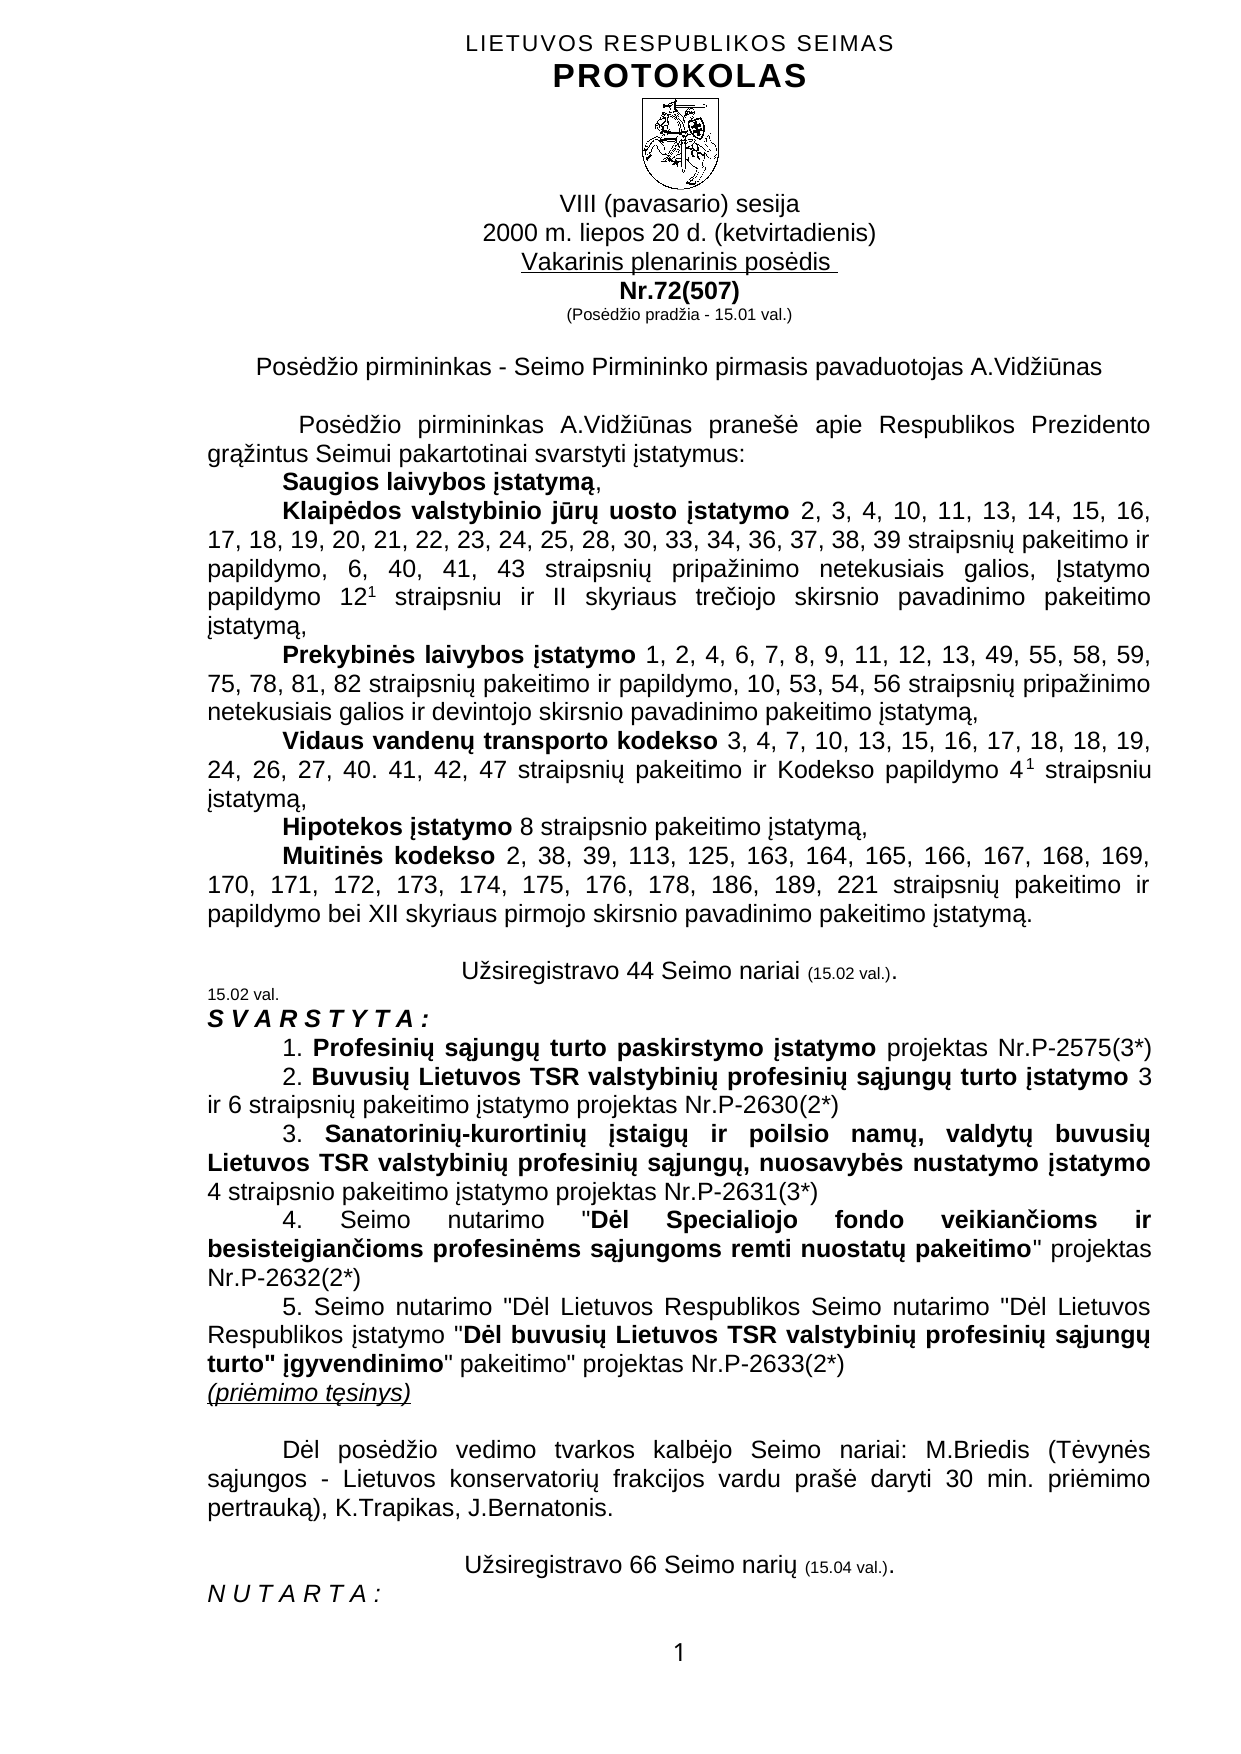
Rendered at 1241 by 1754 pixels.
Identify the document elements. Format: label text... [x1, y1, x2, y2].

text Hipotekos įstatymo 8 straipsnio pakeitimo įstatymą, [207, 812, 1152, 841]
text Saugios laivybos įstatymą, [207, 467, 1152, 496]
text LIETUVOS RESPUBLIKOS SEIMAS [207, 30, 1152, 56]
text Užsiregistravo 66 Seimo narių (15.04 val.). [207, 1550, 1152, 1579]
text Nr.72(507) [207, 276, 1152, 304]
text (Posėdžio pradžia - 15.01 val.) [207, 304, 1152, 324]
text Posėdžio pirmininkas - Seimo Pirmininko pirmasis pavaduotojas A.Vidžiūnas [207, 352, 1152, 381]
text Dėl posėdžio vedimo tvarkos kalbėjo Seimo nariai: M.Briedis (Tėvynės sąjungos - Lietuvos konservatorių frakcijos vardu prašė daryti 30 min. priėmimo pertrauką), K.Trapikas, J.Bernatonis. [207, 1435, 1152, 1522]
text S V A R S T Y T A : [207, 1004, 1152, 1033]
text 4. Seimo nutarimo "Dėl Specialiojo fondo veikiančioms ir besisteigiančioms profesinėms sąjungoms remti nuostatų pakeitimo" projektas Nr.P-2632(2*) [207, 1205, 1152, 1292]
text 1. Profesinių sąjungų turto paskirstymo įstatymo projektas Nr.P-2575(3*) 2. Buvusių Lietuvos TSR valstybinių profesinių sąjungų turto įstatymo 3 ir 6 straipsnių pakeitimo įstatymo projektas Nr.P-2630(2*) [207, 1033, 1152, 1119]
text PROTOKOLAS [207, 56, 1152, 95]
text (priėmimo tęsinys) [207, 1378, 1152, 1407]
text Klaipėdos valstybinio jūrų uosto įstatymo 2, 3, 4, 10, 11, 13, 14, 15, 16, 17, 18, 19, 20, 21, 22, 23, 24, 25, 28, 30, 33, 34, 36, 37, 38, 39 straipsnių pakeitimo ir papildymo, 6, 40, 41, 43 straipsnių pripažinimo netekusiais galios, Įstatymo papildymo 121 straipsniu ir II skyriaus trečiojo skirsnio pavadinimo pakeitimo įstatymą, [207, 496, 1152, 640]
text Užsiregistravo 44 Seimo nariai (15.02 val.). [207, 956, 1152, 985]
text Vakarinis plenarinis posėdis [207, 247, 1152, 276]
text Vidaus vandenų transporto kodekso 3, 4, 7, 10, 13, 15, 16, 17, 18, 18, 19, 24, 26, 27, 40. 41, 42, 47 straipsnių pakeitimo ir Kodekso papildymo 41 straipsniu įstatymą, [207, 726, 1152, 812]
text 15.02 val. [207, 985, 1152, 1004]
text VIII (pavasario) sesija [207, 95, 1152, 218]
text 2000 m. liepos 20 d. (ketvirtadienis) [207, 218, 1152, 247]
text Posėdžio pirmininkas A.Vidžiūnas pranešė apie Respublikos Prezidento grąžintus Seimui pakartotinai svarstyti įstatymus: [207, 410, 1152, 467]
text Prekybinės laivybos įstatymo 1, 2, 4, 6, 7, 8, 9, 11, 12, 13, 49, 55, 58, 59, 75, 78, 81, 82 straipsnių pakeitimo ir papildymo, 10, 53, 54, 56 straipsnių pripažinimo netekusiais galios ir devintojo skirsnio pavadinimo pakeitimo įstatymą, [207, 640, 1152, 726]
text N U T A R T A : [207, 1579, 1152, 1608]
text 3. Sanatorinių-kurortinių įstaigų ir poilsio namų, valdytų buvusių Lietuvos TSR valstybinių profesinių sąjungų, nuosavybės nustatymo įstatymo 4 straipsnio pakeitimo įstatymo projektas Nr.P-2631(3*) [207, 1119, 1152, 1205]
text 5. Seimo nutarimo "Dėl Lietuvos Respublikos Seimo nutarimo "Dėl Lietuvos Respublikos įstatymo "Dėl buvusių Lietuvos TSR valstybinių profesinių sąjungų turto" įgyvendinimo" pakeitimo" projektas Nr.P-2633(2*) [207, 1292, 1152, 1378]
text Muitinės kodekso 2, 38, 39, 113, 125, 163, 164, 165, 166, 167, 168, 169, 170, 171, 172, 173, 174, 175, 176, 178, 186, 189, 221 straipsnių pakeitimo ir papildymo bei XII skyriaus pirmojo skirsnio pavadinimo pakeitimo įstatymą. [207, 841, 1152, 927]
